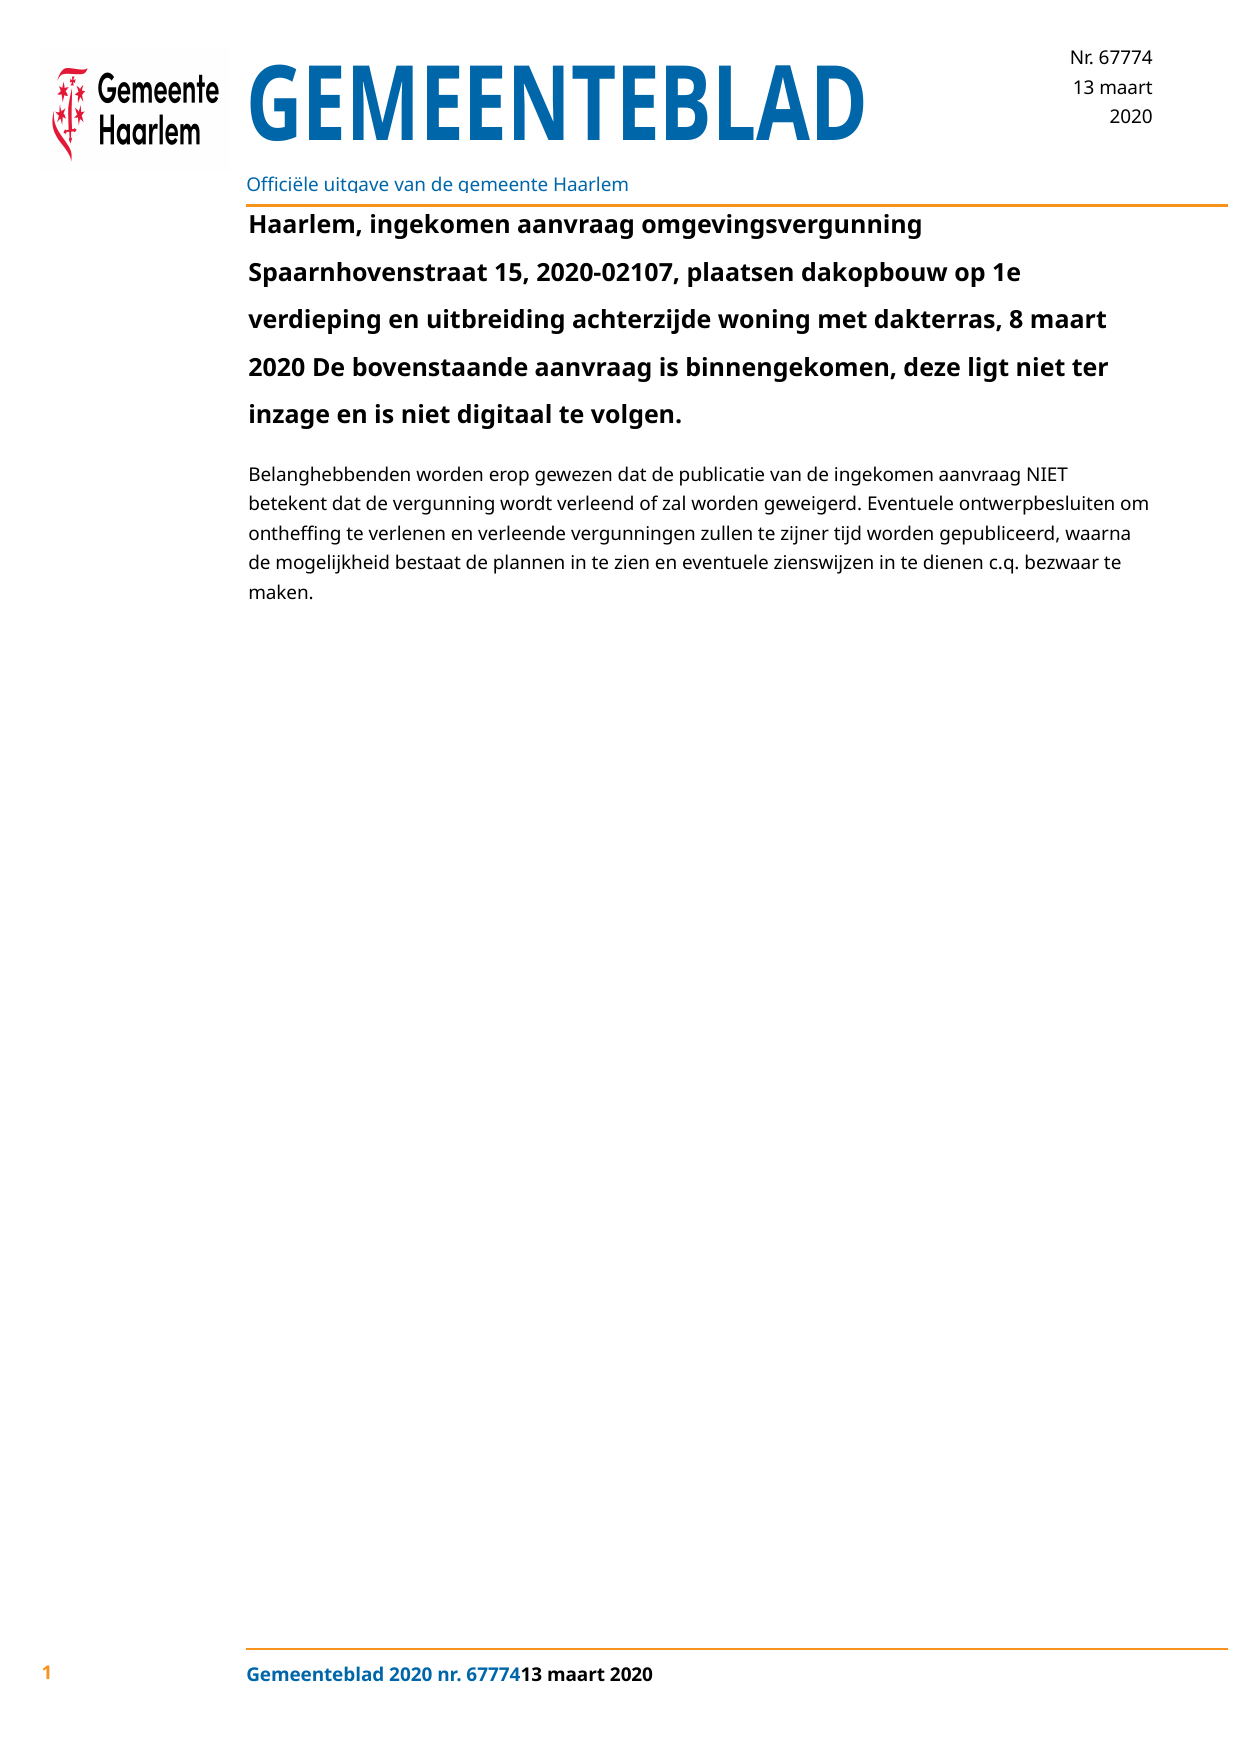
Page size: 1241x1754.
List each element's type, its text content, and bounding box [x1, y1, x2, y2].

text Haarlem, ingekomen aanvraag omgevingsvergunning Spaarnhovenstraat 15, 2020-02107, plaatsen dakopbouw op 1e verdieping en uitbreiding achterzijde woning met dakterras, 8 maart 2020 De bovenstaande aanvraag is binnengekomen, deze ligt niet ter inzage en is niet digitaal te volgen. [248, 207, 1152, 431]
text Belanghebbenden worden erop gewezen dat de publicatie van de ingekomen aanvraag NIET betekent dat de vergunning wordt verleend of zal worden geweigerd. Eventuele ontwerpbesluiten om ontheffing te verlenen en verleende vergunningen zullen te zijner tijd worden gepubliceerd, waarna de mogelijkheid bestaat de plannen in te zien en eventuele zienswijzen in te dienen c.q. bezwaar te maken. [248, 461, 1152, 605]
picture [41, 47, 231, 172]
